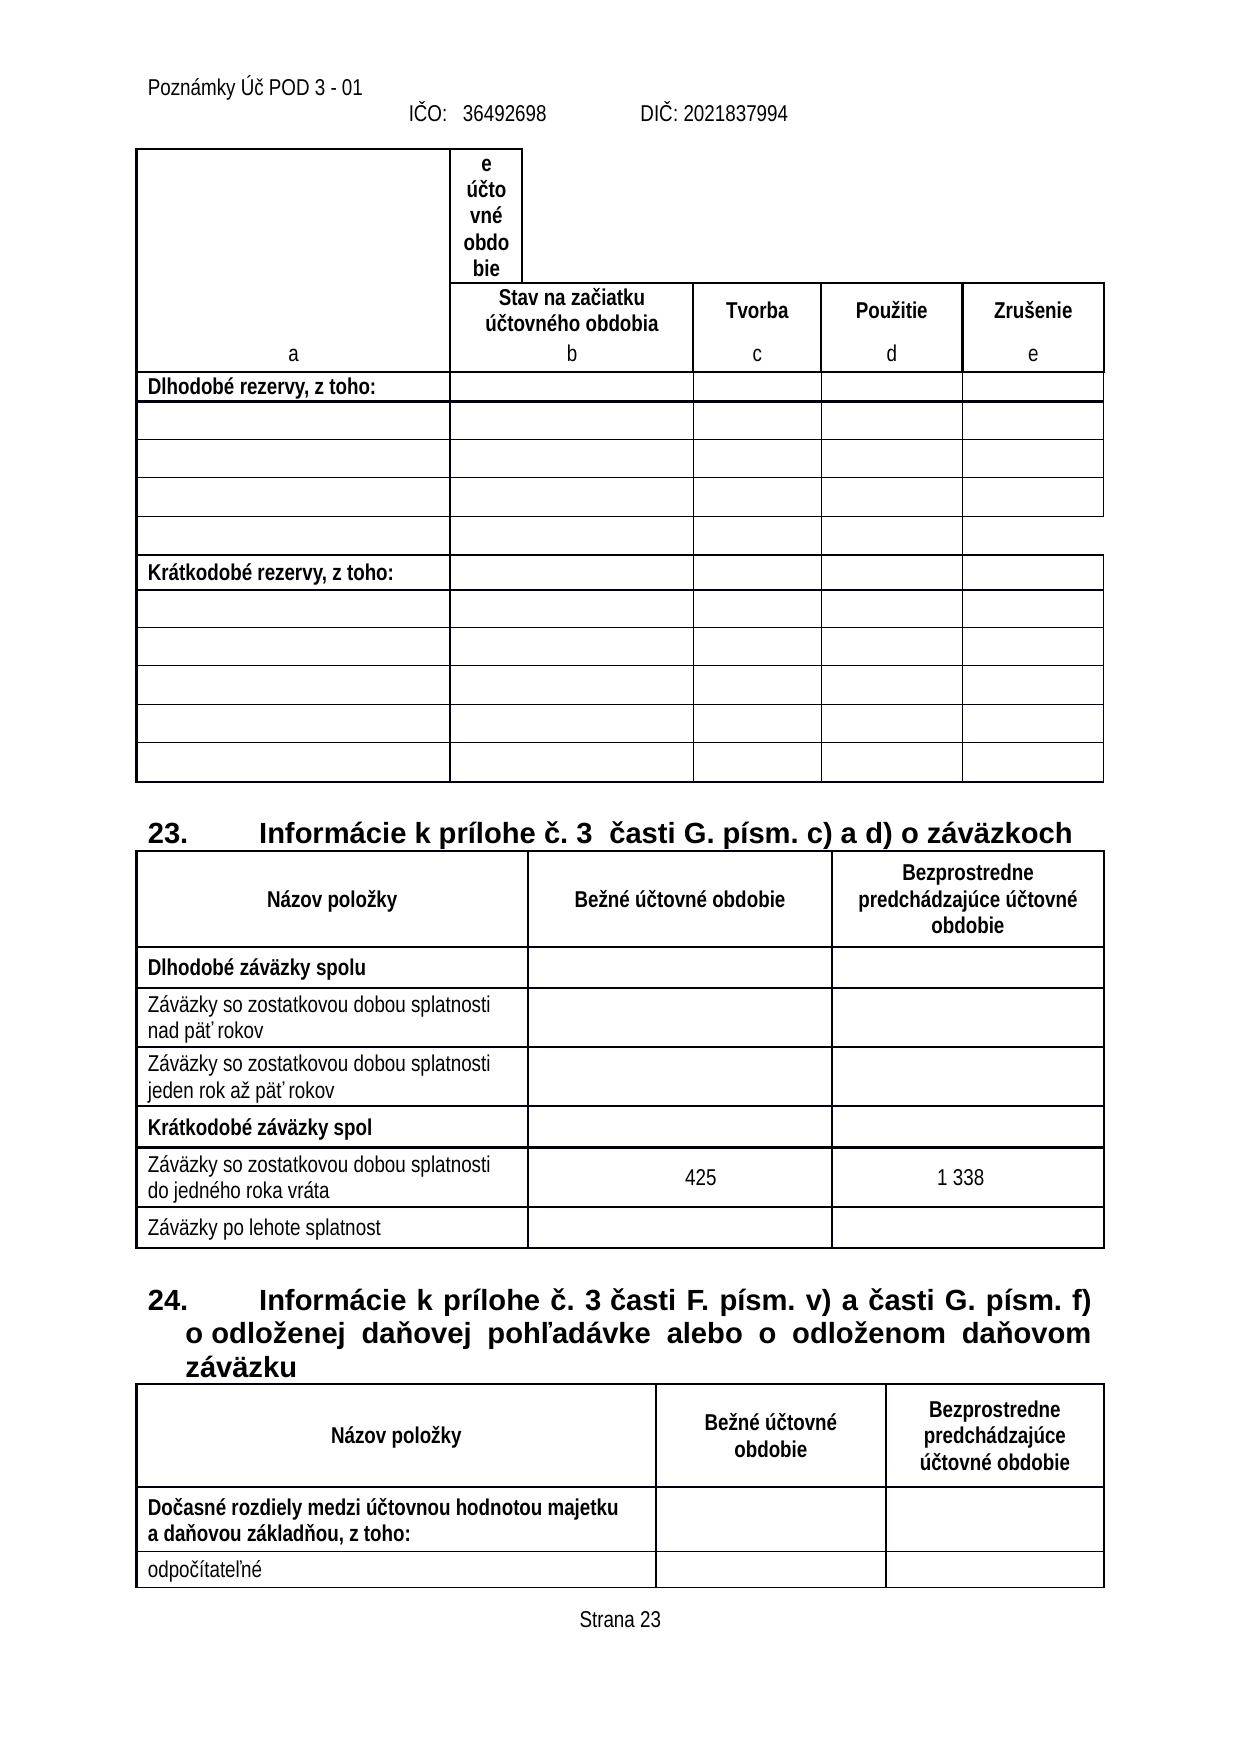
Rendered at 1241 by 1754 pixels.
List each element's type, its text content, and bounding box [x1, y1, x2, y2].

table_cell [963, 705, 1103, 742]
table_cell [529, 1107, 831, 1146]
table_header Názov položky [138, 852, 527, 946]
table_cell [694, 743, 821, 781]
table_cell Záväzky po lehote splatnost [138, 1208, 527, 1247]
table_cell [694, 373, 821, 400]
table_cell [963, 591, 1103, 627]
table_cell [822, 628, 962, 665]
table_cell [657, 1488, 885, 1551]
table_cell [138, 628, 449, 665]
table_header [523, 148, 1104, 282]
table_header e účtovné obdobie [451, 150, 521, 282]
table_cell [694, 628, 821, 665]
table_cell [694, 478, 821, 516]
table_cell [694, 517, 821, 554]
table_cell [451, 403, 693, 439]
table_cell [451, 628, 693, 665]
table_cell Záväzky so zostatkovou dobou splatnosti nad päť rokov [138, 989, 527, 1046]
table_cell [822, 743, 962, 781]
table_cell [963, 440, 1103, 477]
table_cell Dlhodobé záväzky spolu [138, 948, 527, 987]
table_cell Záväzky so zostatkovou dobou splatnosti do jedného roka vráta [138, 1149, 527, 1206]
table_cell [451, 666, 693, 704]
table_cell [963, 403, 1103, 439]
table_cell [451, 478, 693, 516]
table_cell Krátkodobé záväzky spol [138, 1107, 527, 1146]
table_cell [451, 517, 693, 554]
table_cell [138, 591, 449, 627]
table_cell c [694, 336, 820, 371]
table_cell [963, 666, 1103, 704]
table_cell [833, 1107, 1103, 1146]
table_cell [822, 517, 962, 554]
table_cell [138, 403, 449, 439]
table_cell a [138, 336, 449, 371]
table_cell [694, 440, 821, 477]
table_header [138, 150, 449, 336]
table_cell 1 338 [833, 1149, 1103, 1206]
table_cell Stav na začiatku účtovného obdobia [451, 284, 692, 336]
table_cell [138, 666, 449, 704]
table_cell [529, 1208, 831, 1247]
table_header Bezprostredne predchádzajúce účtovné obdobie [887, 1385, 1103, 1486]
table_cell [822, 440, 962, 477]
table_cell [694, 666, 821, 704]
table_cell [138, 743, 449, 781]
table_cell [833, 1208, 1103, 1247]
table_cell [694, 556, 821, 588]
table_cell [887, 1488, 1103, 1551]
table_cell [833, 948, 1103, 987]
table_header Bežné účtovné obdobie [657, 1385, 885, 1486]
table_cell [529, 989, 831, 1046]
table_cell Záväzky so zostatkovou dobou splatnosti jeden rok až päť rokov [138, 1048, 527, 1105]
table_cell [451, 705, 693, 742]
table_cell Dočasné rozdiely medzi účtovnou hodnotou majetku a daňovou základňou, z toho: [138, 1488, 655, 1551]
table_cell [822, 478, 962, 516]
list Informácie k prílohe č. 3 časti G. písm. c) a d) o záväzkoch [148, 816, 1092, 850]
table_cell [963, 373, 1103, 400]
table_cell [833, 989, 1103, 1046]
table_cell [963, 517, 1104, 554]
table_cell [138, 478, 449, 516]
table_cell Použitie [822, 284, 961, 336]
table_header Bežné účtovné obdobie [529, 852, 831, 946]
table_cell b [451, 336, 692, 371]
table_cell Krátkodobé rezervy, z toho: [138, 556, 449, 588]
table_header Názov položky [138, 1385, 655, 1486]
table_cell [963, 556, 1103, 588]
table_cell [963, 628, 1103, 665]
table_cell e [964, 336, 1103, 371]
table_cell Tvorba [694, 284, 820, 336]
table_cell [451, 743, 693, 781]
table_cell [822, 373, 962, 400]
table_cell [657, 1552, 885, 1587]
table_cell d [822, 336, 961, 371]
table_cell [451, 556, 693, 588]
table_cell [138, 440, 449, 477]
table_cell [963, 743, 1103, 781]
table_cell [694, 591, 821, 627]
table_header Bezprostredne predchádzajúce účtovné obdobie [833, 852, 1103, 946]
table_cell [822, 591, 962, 627]
table_cell [887, 1552, 1103, 1587]
table_cell [451, 373, 693, 400]
table_cell [451, 440, 693, 477]
table_cell [529, 1048, 831, 1105]
table_cell [822, 666, 962, 704]
table_cell Dlhodobé rezervy, z toho: [138, 373, 449, 400]
table_cell [822, 403, 962, 439]
table_cell odpočítateľné [138, 1552, 655, 1587]
table_cell [529, 948, 831, 987]
table_cell [138, 517, 449, 554]
table_cell [694, 403, 821, 439]
table_cell [694, 705, 821, 742]
table_cell 425 [529, 1149, 831, 1206]
table_cell [451, 591, 693, 627]
list Informácie k prílohe č. 3 časti F. písm. v) a časti G. písm. f) o odloženej daňovej pohľadávke alebo o odloženom daňovom záväzku [148, 1282, 1092, 1383]
table_cell [822, 556, 962, 588]
table_cell Zrušenie [964, 284, 1103, 336]
table_cell [138, 705, 449, 742]
table_cell [822, 705, 962, 742]
table_cell [833, 1048, 1103, 1105]
table_cell [963, 478, 1103, 516]
